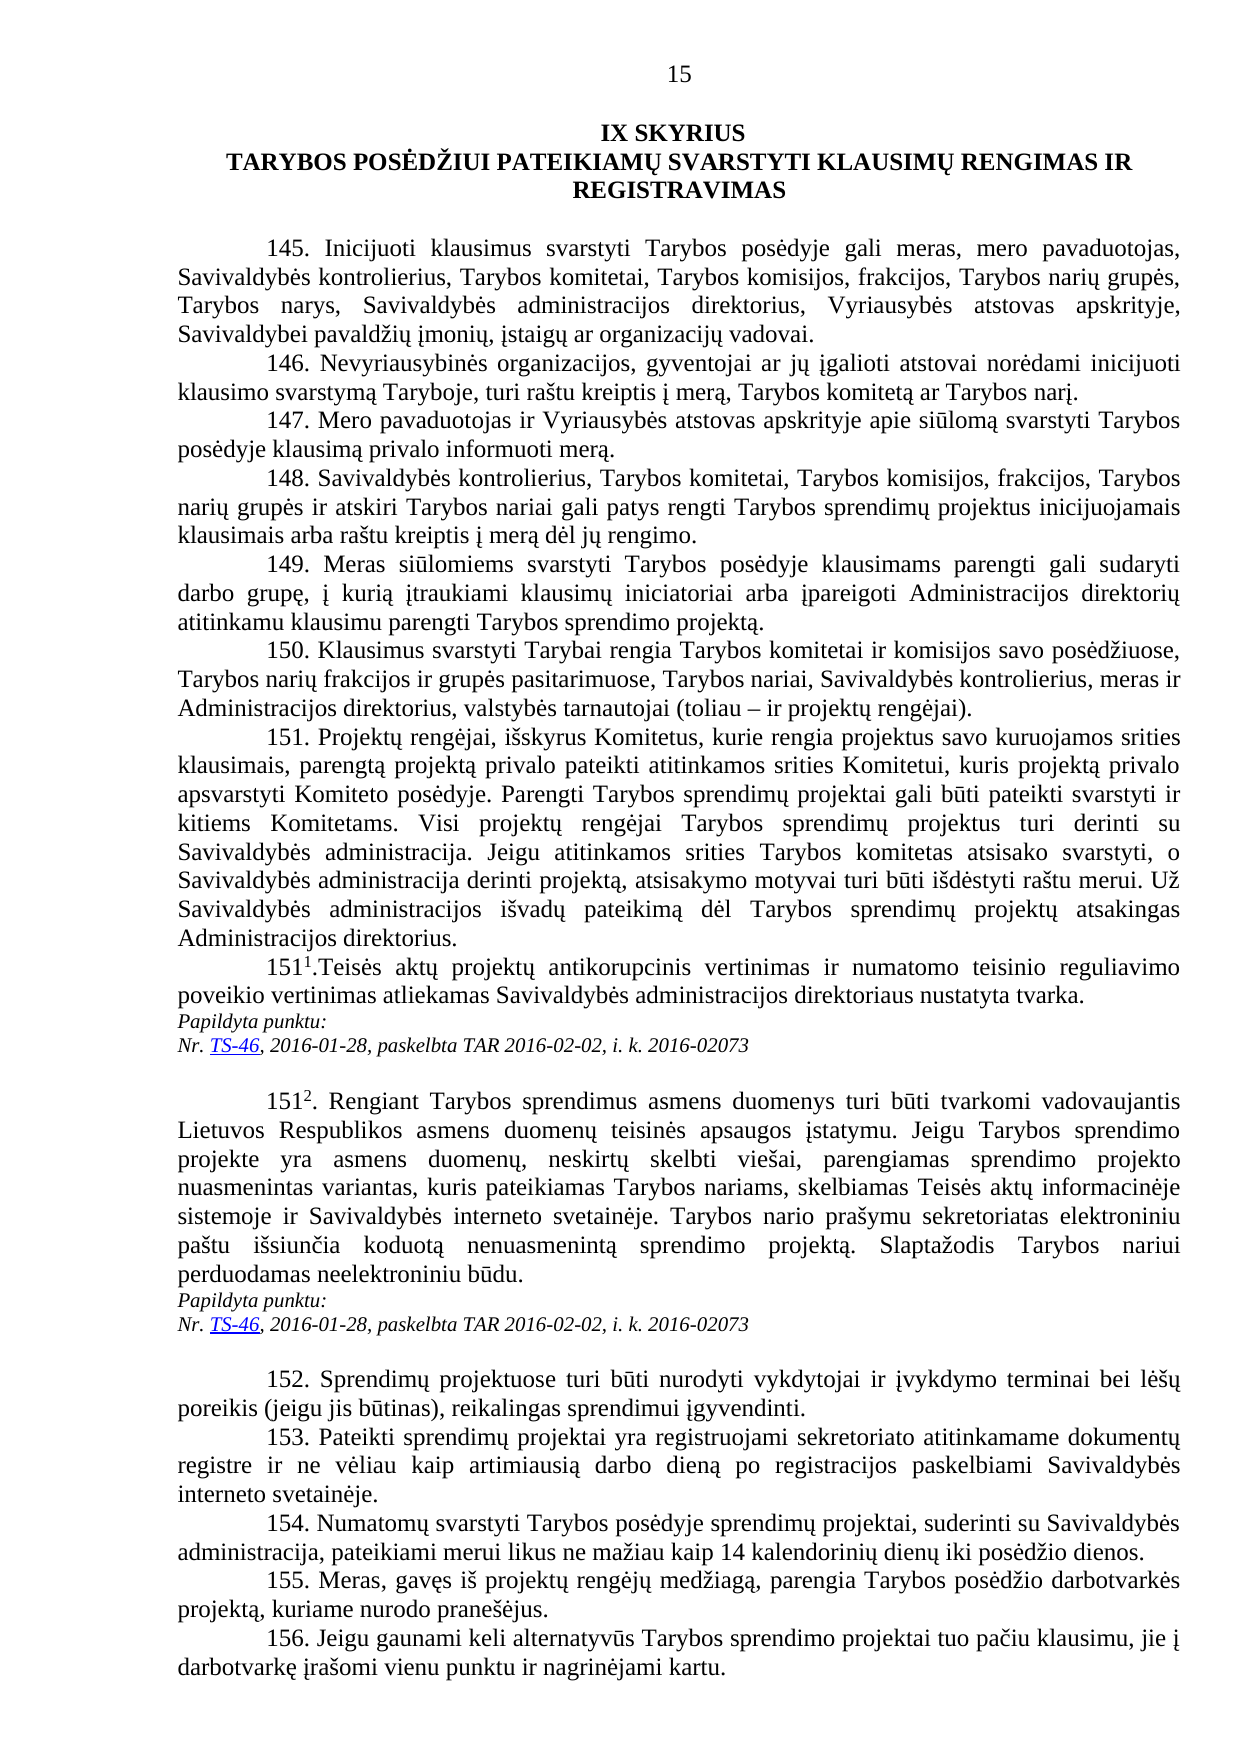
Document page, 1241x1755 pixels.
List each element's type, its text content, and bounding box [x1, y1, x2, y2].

text Nr. TS-46, 2016-01-28, paskelbta TAR 2016-02-02, i. k. 2016-02073 [177, 1312, 1181, 1336]
text Nr. TS-46, 2016-01-28, paskelbta TAR 2016-02-02, i. k. 2016-02073 [177, 1033, 1181, 1057]
text IX SKYRIUS [177, 118, 1181, 147]
text 1512. Rengiant Tarybos sprendimus asmens duomenys turi būti tvarkomi vadovaujantis Lietuvos Respublikos asmens duomenų teisinės apsaugos įstatymu. Jeigu Tarybos sprendimo projekte yra asmens duomenų, neskirtų skelbti viešai, parengiamas sprendimo projekto nuasmenintas variantas, kuris pateikiamas Tarybos nariams, skelbiamas Teisės aktų informacinėje sistemoje ir Savivaldybės interneto svetainėje. Tarybos nario prašymu sekretoriatas elektroniniu paštu išsiunčia koduotą nenuasmenintą sprendimo projektą. Slaptažodis Tarybos nariui perduodamas neelektroniniu būdu. [177, 1086, 1181, 1287]
text 156. Jeigu gaunami keli alternatyvūs Tarybos sprendimo projektai tuo pačiu klausimu, jie į darbotvarkę įrašomi vienu punktu ir nagrinėjami kartu. [177, 1623, 1181, 1681]
text 154. Numatomų svarstyti Tarybos posėdyje sprendimų projektai, suderinti su Savivaldybės administracija, pateikiami merui likus ne mažiau kaip 14 kalendorinių dienų iki posėdžio dienos. [177, 1508, 1181, 1566]
text 151. Projektų rengėjai, išskyrus Komitetus, kurie rengia projektus savo kuruojamos srities klausimais, parengtą projektą privalo pateikti atitinkamos srities Komitetui, kuris projektą privalo apsvarstyti Komiteto posėdyje. Parengti Tarybos sprendimų projektai gali būti pateikti svarstyti ir kitiems Komitetams. Visi projektų rengėjai Tarybos sprendimų projektus turi derinti su Savivaldybės administracija. Jeigu atitinkamos srities Tarybos komitetas atsisako svarstyti, o Savivaldybės administracija derinti projektą, atsisakymo motyvai turi būti išdėstyti raštu merui. Už Savivaldybės administracijos išvadų pateikimą dėl Tarybos sprendimų projektų atsakingas Administracijos direktorius. [177, 722, 1181, 952]
text 150. Klausimus svarstyti Tarybai rengia Tarybos komitetai ir komisijos savo posėdžiuose, Tarybos narių frakcijos ir grupės pasitarimuose, Tarybos nariai, Savivaldybės kontrolierius, meras ir Administracijos direktorius, valstybės tarnautojai (toliau – ir projektų rengėjai). [177, 636, 1181, 722]
text TARYBOS POSĖDŽIUI PATEIKIAMŲ SVARSTYTI KLAUSIMŲ RENGIMAS IR REGISTRAVIMAS [177, 147, 1181, 204]
text 148. Savivaldybės kontrolierius, Tarybos komitetai, Tarybos komisijos, frakcijos, Tarybos narių grupės ir atskiri Tarybos nariai gali patys rengti Tarybos sprendimų projektus inicijuojamais klausimais arba raštu kreiptis į merą dėl jų rengimo. [177, 463, 1181, 549]
text 147. Mero pavaduotojas ir Vyriausybės atstovas apskrityje apie siūlomą svarstyti Tarybos posėdyje klausimą privalo informuoti merą. [177, 406, 1181, 463]
text 145. Inicijuoti klausimus svarstyti Tarybos posėdyje gali meras, mero pavaduotojas, Savivaldybės kontrolierius, Tarybos komitetai, Tarybos komisijos, frakcijos, Tarybos narių grupės, Tarybos narys, Savivaldybės administracijos direktorius, Vyriausybės atstovas apskrityje, Savivaldybei pavaldžių įmonių, įstaigų ar organizacijų vadovai. [177, 233, 1181, 348]
text 152. Sprendimų projektuose turi būti nurodyti vykdytojai ir įvykdymo terminai bei lėšų poreikis (jeigu jis būtinas), reikalingas sprendimui įgyvendinti. [177, 1364, 1181, 1422]
text 149. Meras siūlomiems svarstyti Tarybos posėdyje klausimams parengti gali sudaryti darbo grupę, į kurią įtraukiami klausimų iniciatoriai arba įpareigoti Administracijos direktorių atitinkamu klausimu parengti Tarybos sprendimo projektą. [177, 549, 1181, 636]
text Papildyta punktu: [177, 1287, 1181, 1312]
text 155. Meras, gavęs iš projektų rengėjų medžiagą, parengia Tarybos posėdžio darbotvarkės projektą, kuriame nurodo pranešėjus. [177, 1566, 1181, 1623]
text Papildyta punktu: [177, 1009, 1181, 1033]
text 153. Pateikti sprendimų projektai yra registruojami sekretoriato atitinkamame dokumentų registre ir ne vėliau kaip artimiausią darbo dieną po registracijos paskelbiami Savivaldybės interneto svetainėje. [177, 1422, 1181, 1508]
text 1511.Teisės aktų projektų antikorupcinis vertinimas ir numatomo teisinio reguliavimo poveikio vertinimas atliekamas Savivaldybės administracijos direktoriaus nustatyta tvarka. [177, 952, 1181, 1009]
text 146. Nevyriausybinės organizacijos, gyventojai ar jų įgalioti atstovai norėdami inicijuoti klausimo svarstymą Taryboje, turi raštu kreiptis į merą, Tarybos komitetą ar Tarybos narį. [177, 348, 1181, 406]
